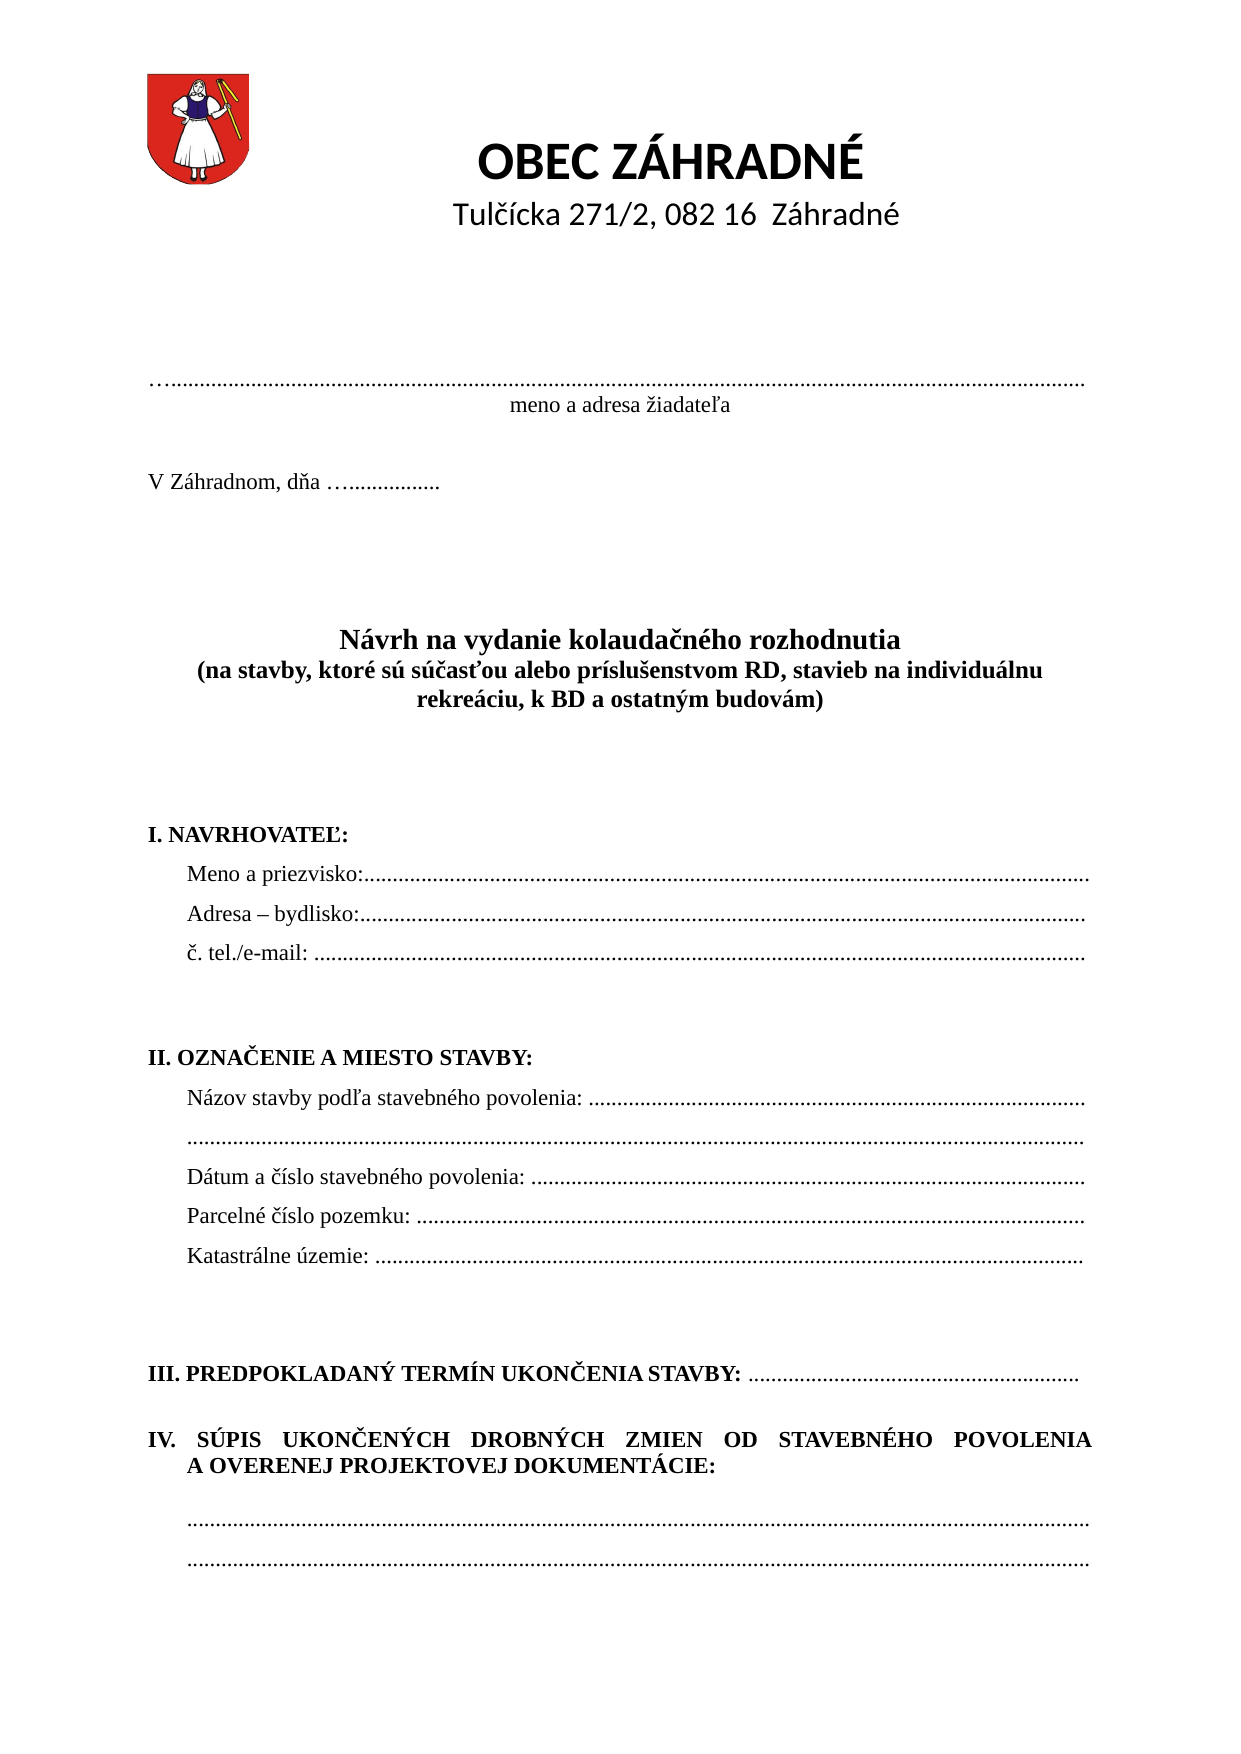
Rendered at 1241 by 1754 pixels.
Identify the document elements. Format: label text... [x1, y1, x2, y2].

text (na stavby, ktoré sú súčasťou alebo príslušenstvom RD, stavieb na individuálnu rekreáciu, k BD a ostatným budovám) [148, 655, 1092, 713]
text Názov stavby podľa stavebného povolenia: ....................................................................................... [187, 1084, 1092, 1110]
text Návrh na vydanie kolaudačného rozhodnutia [148, 622, 1092, 655]
text č. tel./e-mail: ....................................................................................................................................... [148, 939, 1092, 965]
text IV. SÚPIS UKONČENÝCH DROBNÝCH ZMIEN OD STAVEBNÉHO POVOLENIA A OVERENEJ PROJEKTOVEJ DOKUMENTÁCIE: [148, 1426, 1092, 1505]
text Katastrálne územie: ............................................................................................................................ [148, 1242, 1092, 1268]
text …................................................................................................................................................................ [148, 365, 1092, 391]
text I. NAVRHOVATEĽ: [148, 821, 1092, 847]
text III. PREDPOKLADANÝ TERMÍN UKONČENIA STAVBY: .......................................................... [148, 1360, 1092, 1387]
text OBEC ZÁHRADNÉ [148, 74, 1092, 193]
text Parcelné číslo pozemku: ..................................................................................................................... [148, 1202, 1092, 1229]
text V Záhradnom, dňa …................ [148, 468, 1092, 494]
text Tulčícka 271/2, 082 16 Záhradné [148, 193, 1092, 233]
text Meno a priezvisko:............................................................................................................................... [187, 860, 1092, 886]
text Adresa – bydlisko:............................................................................................................................... [148, 899, 1092, 926]
text II. OZNAČENIE A MIESTO STAVBY: [148, 1044, 1092, 1071]
text ............................................................................................................................................................. [187, 1123, 1092, 1150]
text meno a adresa žiadateľa [148, 391, 1092, 418]
text ............................................................................................................................................................................................................................................................................................................................ [187, 1505, 1092, 1571]
text Dátum a číslo stavebného povolenia: ................................................................................................. [187, 1163, 1092, 1189]
